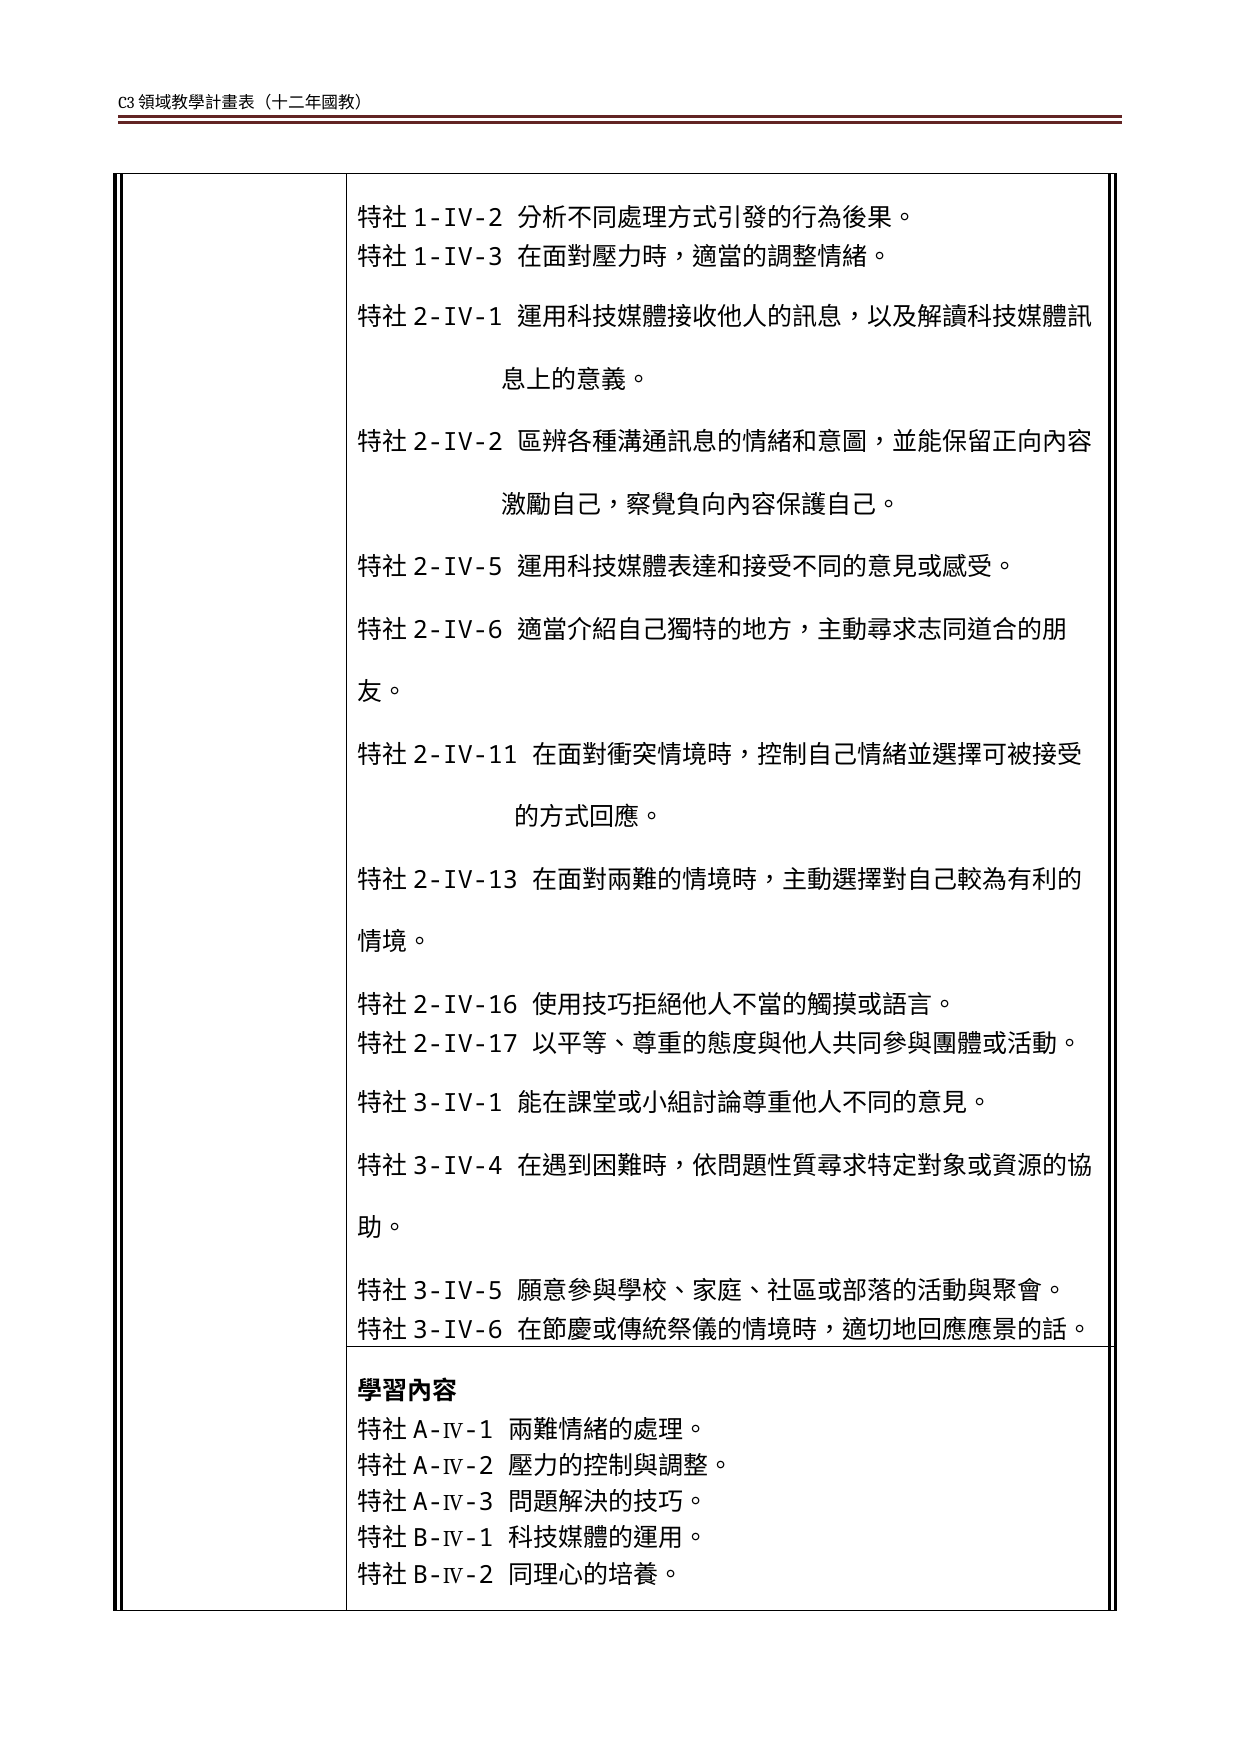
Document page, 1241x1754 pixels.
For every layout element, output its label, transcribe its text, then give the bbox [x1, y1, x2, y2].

table_cell 學習內容 特社A-Ⅳ-1 兩難情緒的處理。 特社A-Ⅳ-2 壓力的控制與調整。 特社A-Ⅳ-3 問題解決的技巧。 特社B-Ⅳ-1 科技媒體的運用。 特社B-Ⅳ-2 同理心的培養。 [347, 1347, 1108, 1610]
table_cell [123, 174, 346, 1610]
table_cell 特社1-IV-2 分析不同處理方式引發的行為後果。 特社1-IV-3 在面對壓力時，適當的調整情緒。 特社2-IV-1 運用科技媒體接收他人的訊息，以及解讀科技媒體訊息上的意義。 特社2-IV-2 區辨各種溝通訊息的情緒和意圖，並能保留正向內容激勵自己，察覺負向內容保護自己。 特社2-IV-5 運用科技媒體表達和接受不同的意見或感受。 特社2-IV-6 適當介紹自己獨特的地方，主動尋求志同道合的朋友。 特社2-IV-11 在面對衝突情境時，控制自己情緒並選擇可被接受的方式回應。 特社2-IV-13 在面對兩難的情境時，主動選擇對自己較為有利的情境。 特社2-IV-16 使用技巧拒絕他人不當的觸摸或語言。 特社2-IV-17 以平等、尊重的態度與他人共同參與團體或活動。 特社3-IV-1 能在課堂或小組討論尊重他人不同的意見。 特社3-IV-4 在遇到困難時，依問題性質尋求特定對象或資源的協助。 特社3-IV-5 願意參與學校、家庭、社區或部落的活動與聚會。 特社3-IV-6 在節慶或傳統祭儀的情境時，適切地回應應景的話。 [347, 174, 1108, 1346]
